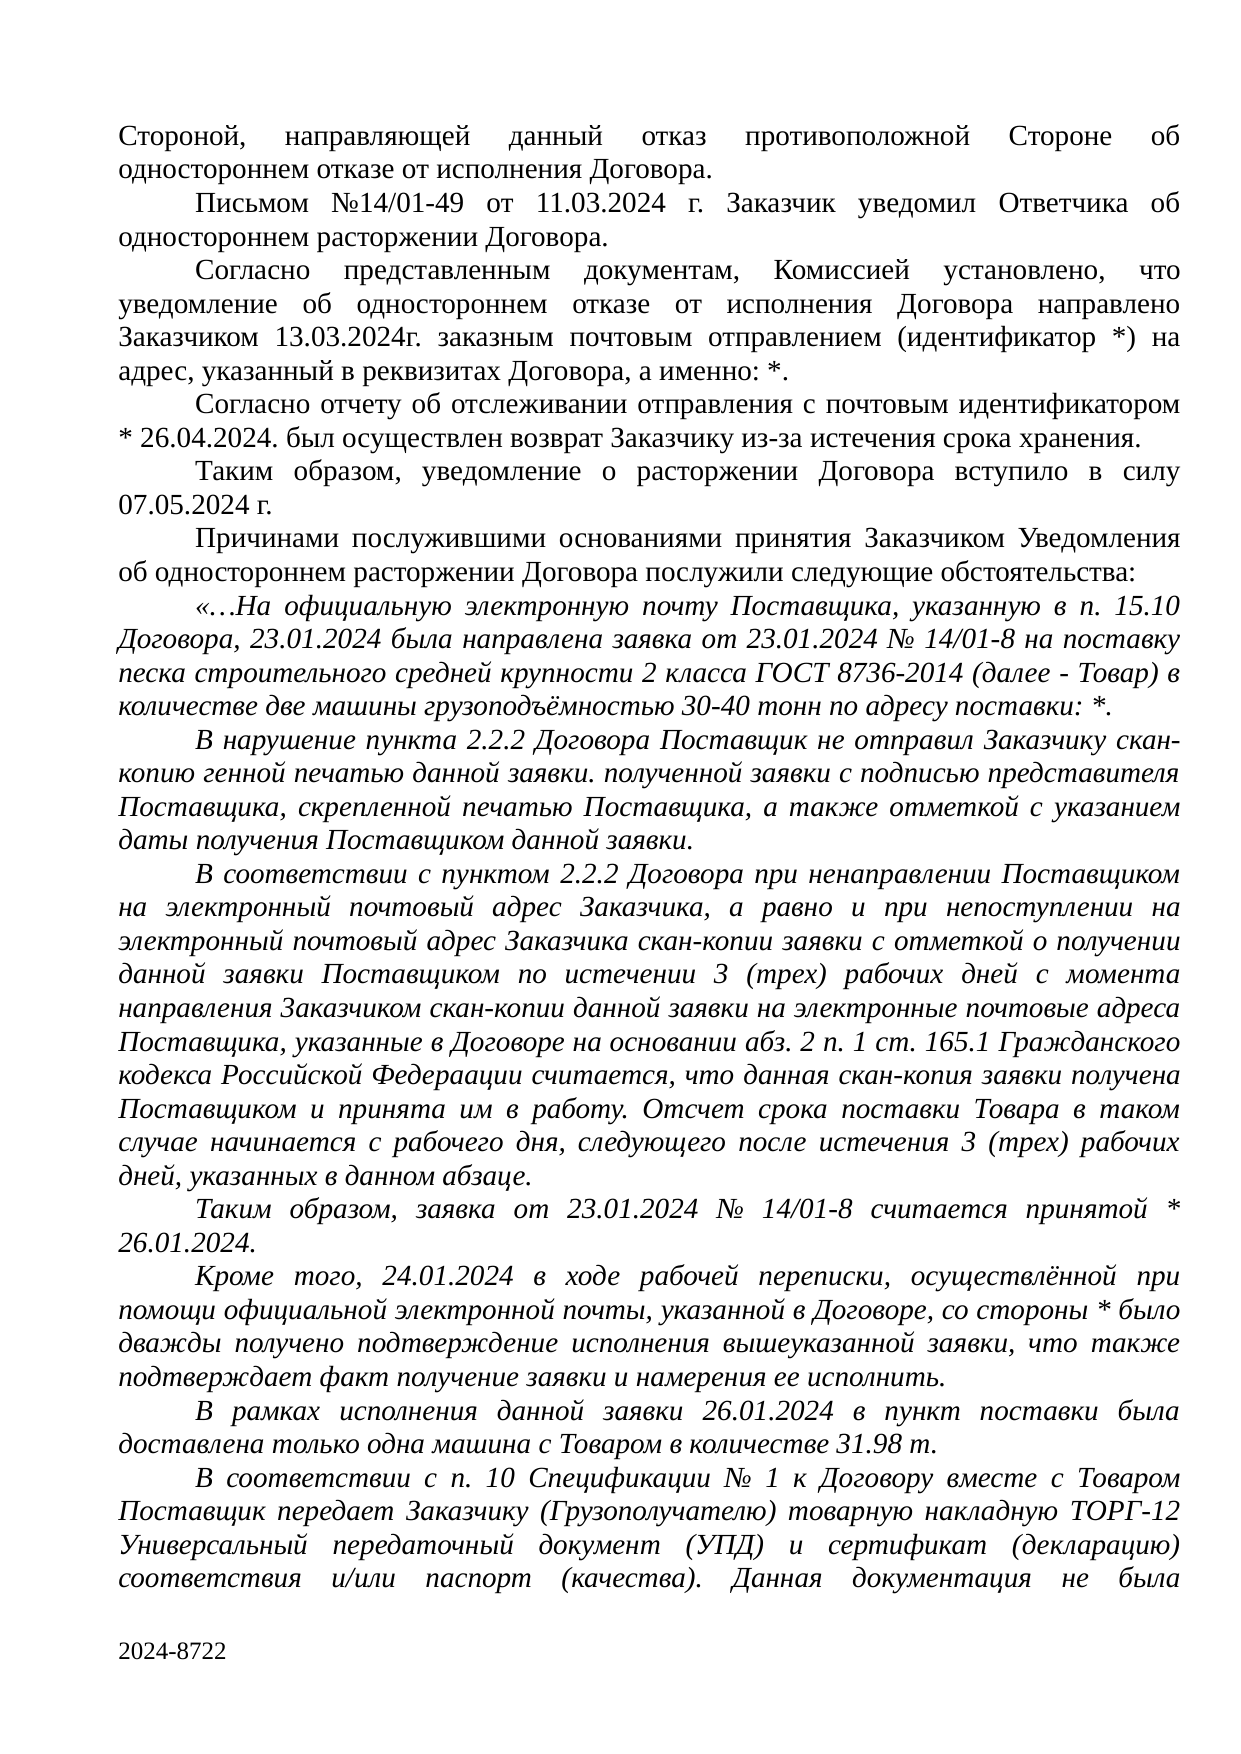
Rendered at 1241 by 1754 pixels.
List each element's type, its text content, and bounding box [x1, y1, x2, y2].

text Согласно отчету об отслеживании отправления с почтовым идентификатором * 26.04.2024. был осуществлен возврат Заказчику из-за истечения срока хранения. [118, 386, 1181, 453]
text В нарушение пункта 2.2.2 Договора Поставщик не отправил Заказчику скан-копию генной печатью данной заявки. полученной заявки с подписью представителя Поставщика, скрепленной печатью Поставщика, а также отметкой с указанием даты получения Поставщиком данной заявки. [118, 722, 1181, 856]
text Согласно представленным документам, Комиссией установлено, что уведомление об одностороннем отказе от исполнения Договора направлено Заказчиком 13.03.2024г. заказным почтовым отправлением (идентификатор *) на адрес, указанный в реквизитах Договора, а именно: *. [118, 252, 1181, 386]
text Стороной, направляющей данный отказ противоположной Стороне об одностороннем отказе от исполнения Договора. [118, 118, 1181, 185]
text В рамках исполнения данной заявки 26.01.2024 в пункт поставки была доставлена только одна машина с Товаром в количестве 31.98 т. [118, 1393, 1181, 1460]
text Причинами послужившими основаниями принятия Заказчиком Уведомления об одностороннем расторжении Договора послужили следующие обстоятельства: [118, 521, 1181, 588]
text В соответствии с п. 10 Спецификации № 1 к Договору вместе с Товаром Поставщик передает Заказчику (Грузополучателю) товарную накладную ТОРГ-12 Универсальный передаточный документ (УПД) и сертификат (декларацию) соответствия и/или паспорт (качества). Данная документация не была [118, 1460, 1181, 1594]
text Таким образом, уведомление о расторжении Договора вступило в силу 07.05.2024 г. [118, 453, 1181, 521]
text «…На официальную электронную почту Поставщика, указанную в п. 15.10 Договора, 23.01.2024 была направлена заявка от 23.01.2024 № 14/01-8 на поставку песка строительного средней крупности 2 класса ГОСТ 8736-2014 (далее - Товар) в количестве две машины грузоподъёмностью 30-40 тонн по адресу поставки: *. [118, 588, 1181, 722]
text Таким образом, заявка от 23.01.2024 № 14/01-8 считается принятой * 26.01.2024. [118, 1191, 1181, 1258]
text В соответствии с пунктом 2.2.2 Договора при ненаправлении Поставщиком на электронный почтовый адрес Заказчика, а равно и при непоступлении на электронный почтовый адрес Заказчика скан-копии заявки с отметкой о получении данной заявки Поставщиком по истечении 3 (трех) рабочих дней с момента направления 3аказчиком скан-копии данной заявки на электронные почтовые адреса Поставщика, указанные в Договоре на основании абз. 2 п. 1 ст. 165.1 Гражданского кодекса Российской Федераации считается, что данная скан-копия заявки получена Поставщиком и принята им в работу. Отсчет срока поставки Товара в таком случае начинается с рабочего дня, следующего после истечения 3 (трех) рабочих дней, указанных в данном абзаце. [118, 856, 1181, 1191]
text Письмом №14/01-49 от 11.03.2024 г. Заказчик уведомил Ответчика об одностороннем расторжении Договора. [118, 185, 1181, 252]
text Кроме того, 24.01.2024 в ходе рабочей переписки, осуществлённой при помощи официальной электронной почты, указанной в Договоре, со стороны * было дважды получено подтверждение исполнения вышеуказанной заявки, что также подтверждает факт получение заявки и намерения ее исполнить. [118, 1258, 1181, 1393]
